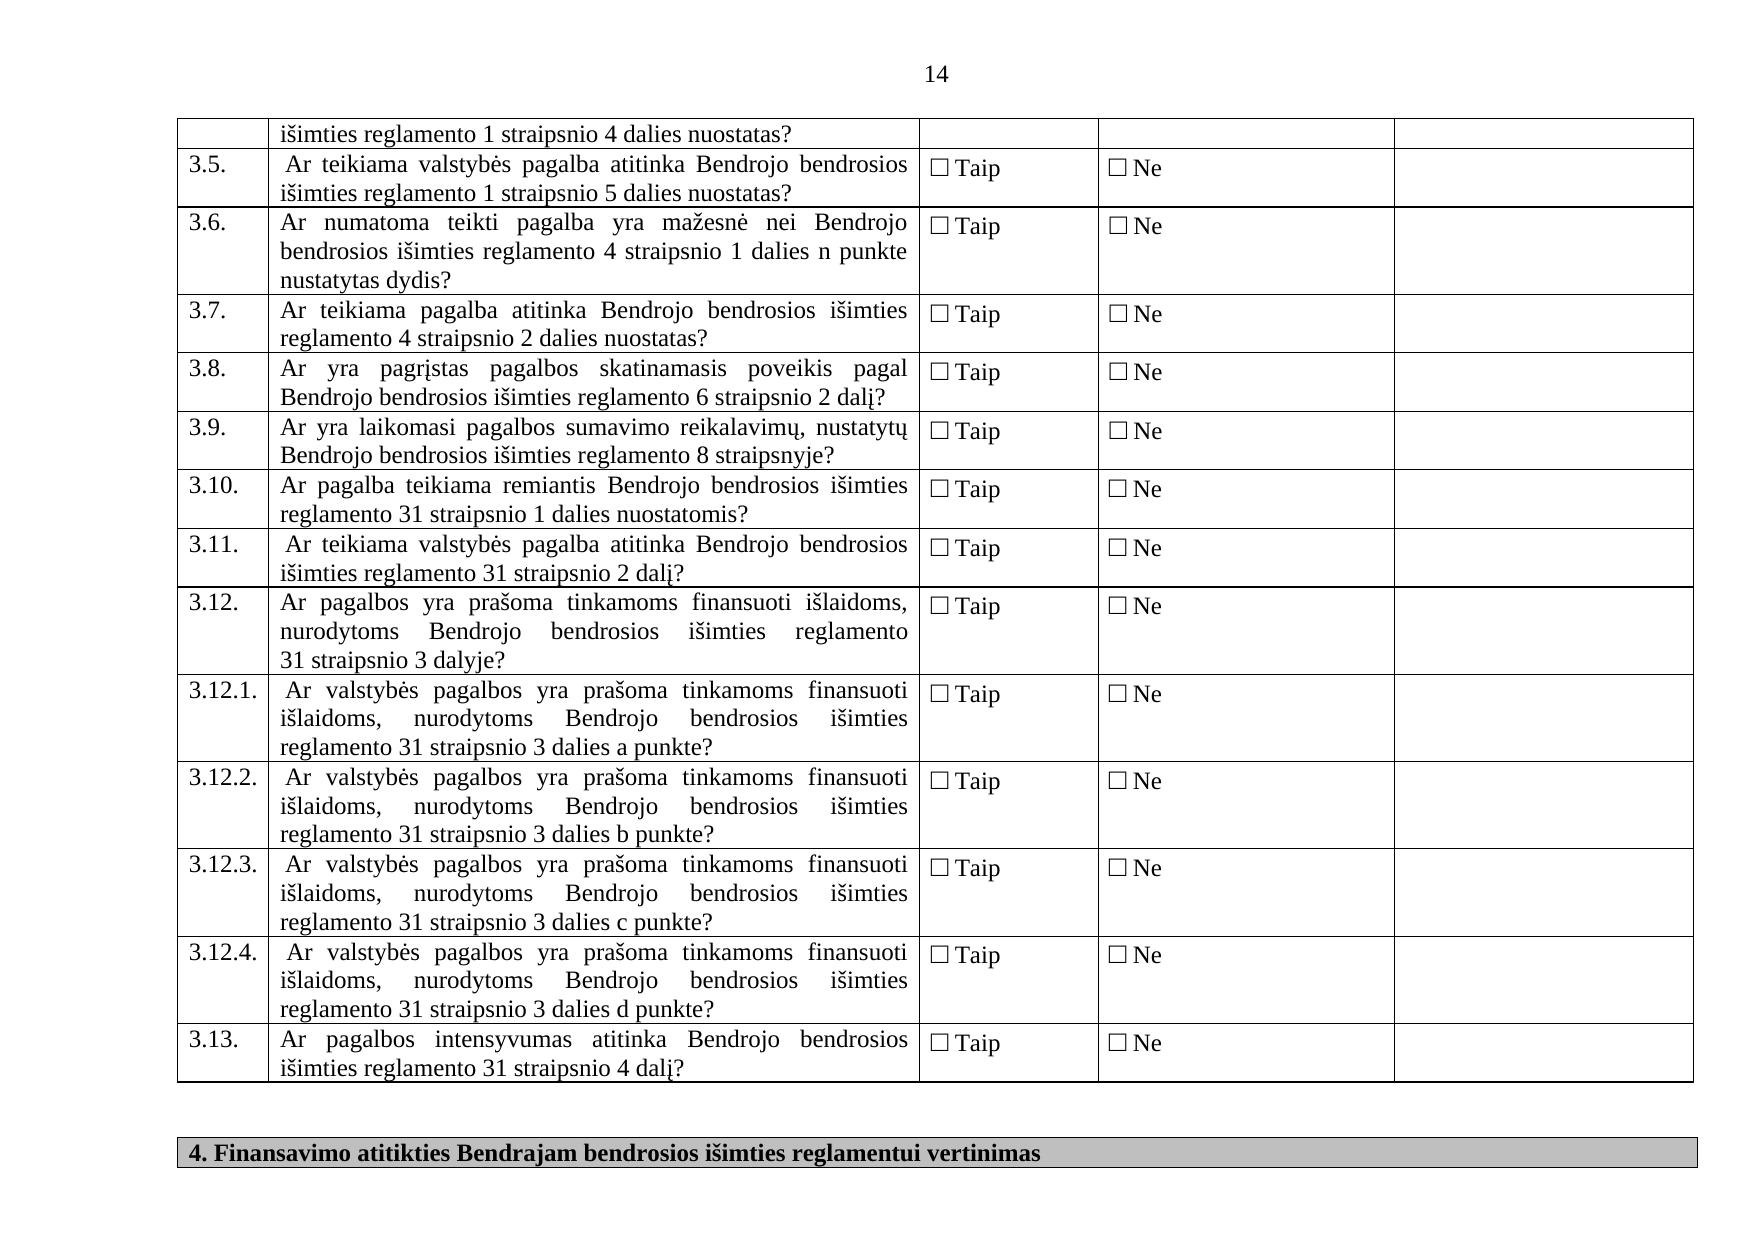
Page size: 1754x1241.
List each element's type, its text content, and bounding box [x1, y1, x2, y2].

table_cell Ar yra pagrįstas pagalbos skatinamasis poveikis pagal Bendrojo bendrosios išimties reglamento 6 straipsnio 2 dalį? [269, 353, 919, 411]
table_cell [1395, 412, 1693, 469]
table_cell □ Taip [920, 588, 1098, 674]
table_cell Ar pagalba teikiama remiantis Bendrojo bendrosios išimties reglamento 31 straipsnio 1 dalies nuostatomis? [269, 470, 919, 528]
table_cell Ar pagalbos yra prašoma tinkamoms finansuoti išlaidoms, nurodytoms Bendrojo bendrosios išimties reglamento 31 straipsnio 3 dalyje? [269, 588, 919, 674]
table_cell □ Taip [920, 412, 1098, 469]
table_cell □ Ne [1099, 295, 1394, 352]
table_cell [1395, 849, 1693, 936]
table_cell [1395, 208, 1693, 294]
table_cell □ Ne [1099, 208, 1394, 294]
table_cell [1395, 762, 1693, 848]
table_cell □ Ne [1099, 675, 1394, 761]
table_cell Ar valstybės pagalbos yra prašoma tinkamoms finansuoti išlaidoms, nurodytoms Bendrojo bendrosios išimties reglamento 31 straipsnio 3 dalies b punkte? [269, 762, 919, 848]
table_cell [1395, 529, 1693, 586]
table_cell 3.8. [178, 353, 268, 411]
table_header 4. Finansavimo atitikties Bendrajam bendrosios išimties reglamentui vertinimas [178, 1138, 1697, 1167]
table_cell Ar valstybės pagalbos yra prašoma tinkamoms finansuoti išlaidoms, nurodytoms Bendrojo bendrosios išimties reglamento 31 straipsnio 3 dalies d punkte? [269, 937, 919, 1023]
table_cell Ar valstybės pagalbos yra prašoma tinkamoms finansuoti išlaidoms, nurodytoms Bendrojo bendrosios išimties reglamento 31 straipsnio 3 dalies a punkte? [269, 675, 919, 761]
table_cell 3.7. [178, 295, 268, 352]
table_cell 3.12.3. [178, 849, 268, 936]
table_cell [1395, 470, 1693, 528]
table_cell 3.10. [178, 470, 268, 528]
table_cell 3.11. [178, 529, 268, 586]
table_cell išimties reglamento 1 straipsnio 4 dalies nuostatas? [269, 119, 919, 148]
table_cell 3.12.2. [178, 762, 268, 848]
table_cell [1395, 675, 1693, 761]
table_cell □ Ne [1099, 588, 1394, 674]
table_cell 3.12. [178, 588, 268, 674]
table_cell □ Taip [920, 529, 1098, 586]
table_cell [1395, 1024, 1693, 1081]
table_cell □ Taip [920, 470, 1098, 528]
table_cell 3.6. [178, 208, 268, 294]
table_cell □ Taip [920, 762, 1098, 848]
table_cell 3.9. [178, 412, 268, 469]
table_cell [1395, 295, 1693, 352]
table_cell □ Taip [920, 1024, 1098, 1081]
table_cell □ Taip [920, 295, 1098, 352]
table_cell [920, 119, 1098, 148]
table_cell □ Taip [920, 353, 1098, 411]
table_cell [1395, 353, 1693, 411]
table_cell □ Ne [1099, 937, 1394, 1023]
table_cell Ar yra laikomasi pagalbos sumavimo reikalavimų, nustatytų Bendrojo bendrosios išimties reglamento 8 straipsnyje? [269, 412, 919, 469]
table_cell [1395, 588, 1693, 674]
table_cell Ar pagalbos intensyvumas atitinka Bendrojo bendrosios išimties reglamento 31 straipsnio 4 dalį? [269, 1024, 919, 1081]
table_cell Ar teikiama valstybės pagalba atitinka Bendrojo bendrosios išimties reglamento 31 straipsnio 2 dalį? [269, 529, 919, 586]
table_cell 3.5. [178, 149, 268, 206]
table_cell □ Taip [920, 675, 1098, 761]
table_cell [178, 119, 268, 148]
table_cell □ Taip [920, 208, 1098, 294]
table_cell 3.12.1. [178, 675, 268, 761]
table_cell [1395, 119, 1693, 148]
table_cell □ Ne [1099, 849, 1394, 936]
table_cell □ Ne [1099, 529, 1394, 586]
table_cell □ Ne [1099, 353, 1394, 411]
table_cell □ Ne [1099, 1024, 1394, 1081]
table_cell 3.13. [178, 1024, 268, 1081]
table_cell □ Taip [920, 149, 1098, 206]
table_cell [1099, 119, 1394, 148]
table_cell Ar valstybės pagalbos yra prašoma tinkamoms finansuoti išlaidoms, nurodytoms Bendrojo bendrosios išimties reglamento 31 straipsnio 3 dalies c punkte? [269, 849, 919, 936]
table_cell Ar teikiama valstybės pagalba atitinka Bendrojo bendrosios išimties reglamento 1 straipsnio 5 dalies nuostatas? [269, 149, 919, 206]
table_cell 3.12.4. [178, 937, 268, 1023]
table_cell [1395, 937, 1693, 1023]
table_cell □ Taip [920, 849, 1098, 936]
table_cell □ Ne [1099, 149, 1394, 206]
table_cell [1395, 149, 1693, 206]
table_cell Ar numatoma teikti pagalba yra mažesnė nei Bendrojo bendrosios išimties reglamento 4 straipsnio 1 dalies n punkte nustatytas dydis? [269, 208, 919, 294]
table_cell Ar teikiama pagalba atitinka Bendrojo bendrosios išimties reglamento 4 straipsnio 2 dalies nuostatas? [269, 295, 919, 352]
table_cell □ Taip [920, 937, 1098, 1023]
table_cell □ Ne [1099, 762, 1394, 848]
table_cell □ Ne [1099, 412, 1394, 469]
table_cell □ Ne [1099, 470, 1394, 528]
